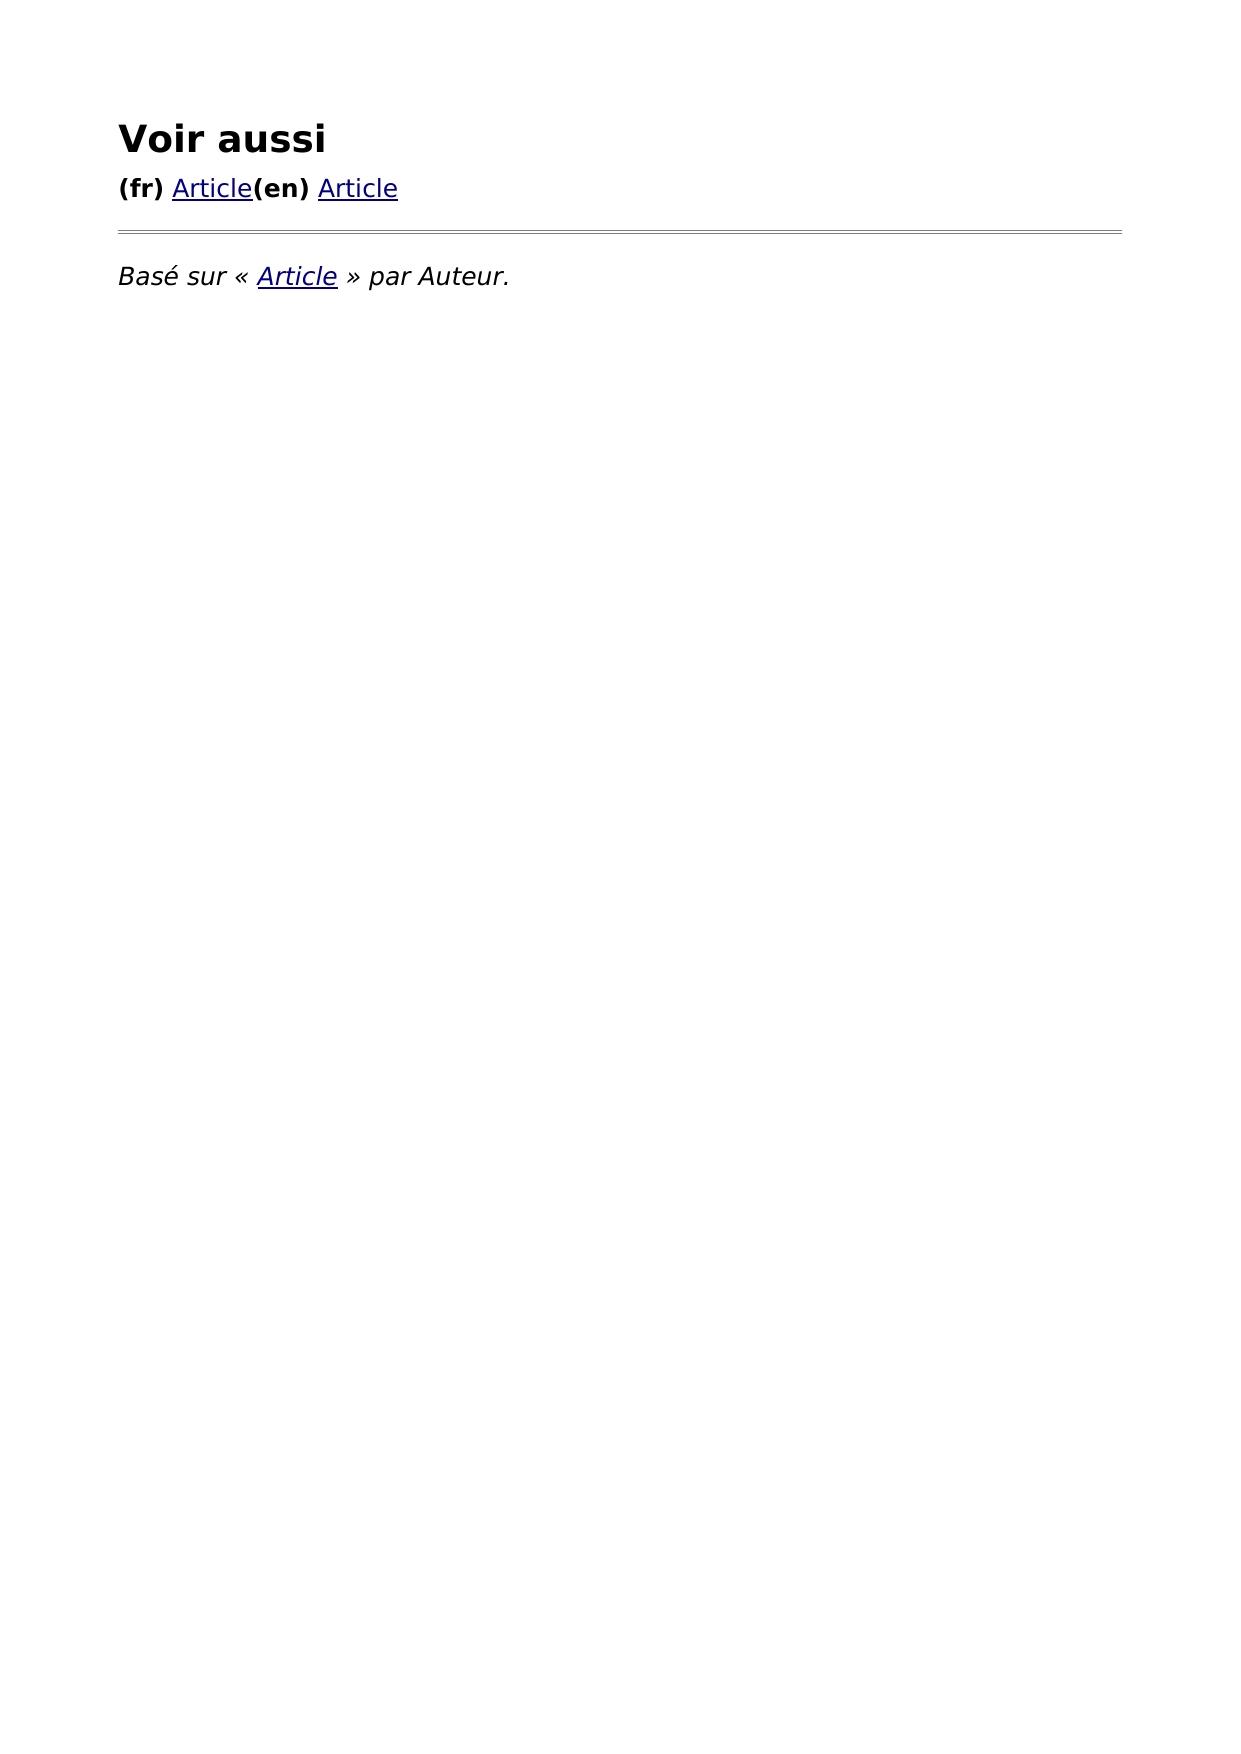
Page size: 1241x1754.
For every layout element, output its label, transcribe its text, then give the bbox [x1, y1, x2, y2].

text Basé sur « Article » par Auteur. [118, 262, 1122, 291]
text (fr) Article(en) Article [118, 174, 1122, 203]
subtitle Voir aussi [118, 118, 1122, 162]
